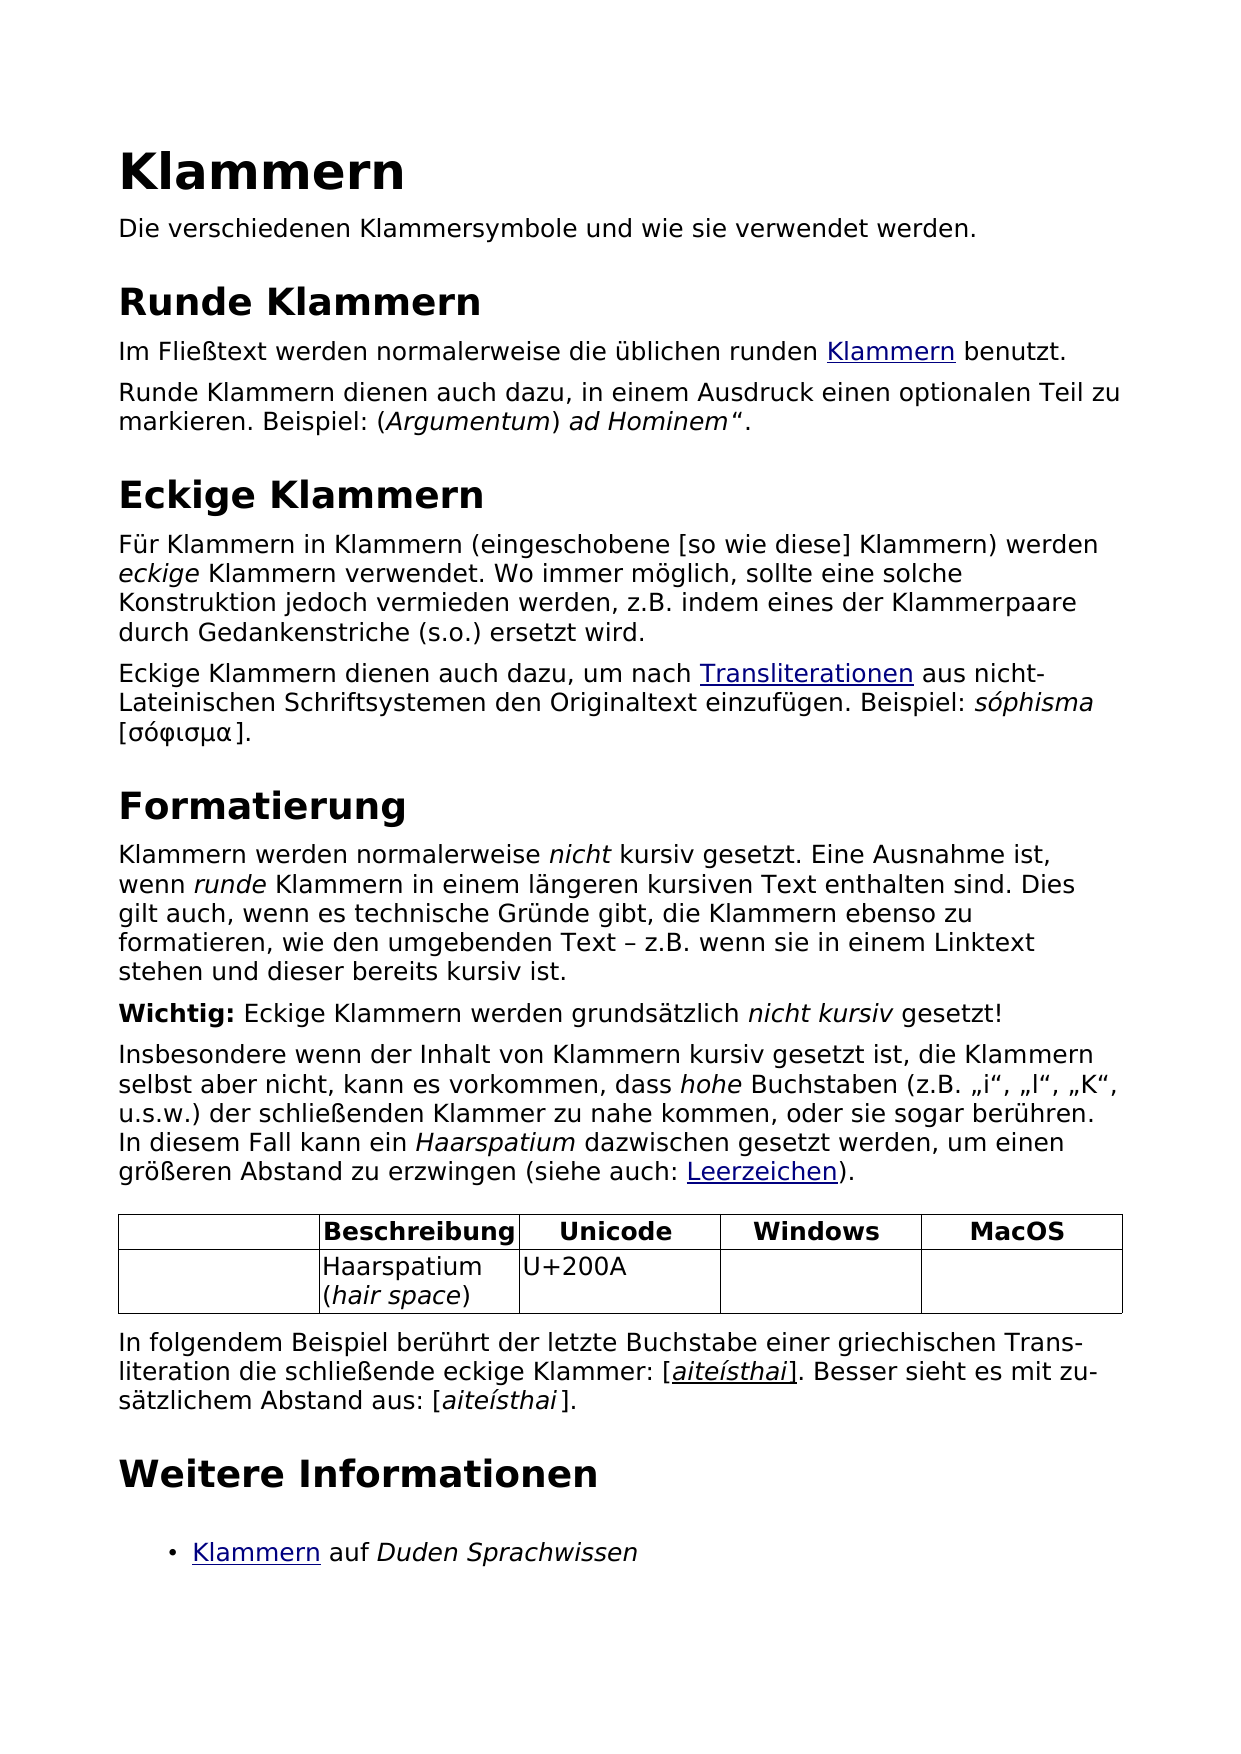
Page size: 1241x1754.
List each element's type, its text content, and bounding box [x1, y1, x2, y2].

subtitle Formatierung [118, 784, 1122, 828]
table_header MacOS [922, 1215, 1122, 1249]
text Wichtig: Eckige Klammern werden grundsätzlich nicht kursiv gesetzt! [118, 999, 1122, 1028]
text Die verschiedenen Klammersymbole und wie sie verwendet werden. [118, 214, 1122, 243]
text Im Fließtext werden normalerweise die üblichen runden Klammern benutzt. [118, 337, 1122, 366]
table_header Unicode [520, 1215, 720, 1249]
table_header [119, 1215, 319, 1249]
subtitle Klammern [118, 143, 1122, 201]
list Klammern auf Duden Sprachwissen [177, 1539, 1122, 1568]
text Eckige Klammern dienen auch dazu, um nach Trans­litera­tionen aus nicht-Lateinischen Schriftsystemen den Originaltext einzufügen. Beispiel: sóphisma [σόφισμα ]. [118, 659, 1122, 747]
subtitle Eckige Klammern [118, 474, 1122, 518]
text Für Klammern in Klammern (eingeschobene [so wie diese] Klammern) werden eckige Klammern verwendet. Wo immer möglich, sollte eine solche Konstruktion jedoch vermieden werden, z.B. indem eines der Klammer­paare durch Gedankenstriche (s.o.) ersetzt wird. [118, 530, 1122, 647]
table_header Windows [721, 1215, 921, 1249]
table_cell [119, 1250, 319, 1313]
text Runde Klammern dienen auch dazu, in einem Ausdruck einen optionalen Teil zu markieren. Beispiel: (Argumentum) ad Hominem “. [118, 378, 1122, 437]
text In folgendem Beispiel berührt der letzte Buch­stabe einer griech­ischen Trans­litera­tion die schließ­ende eckige Klammer: [ai­teís­thai]. Bes­ser sieht es mit zu­sätz­lichem Ab­stand aus: [ai­teís­thai ]. [118, 1328, 1122, 1416]
text Klammern werden normalerweise nicht kursiv gesetzt. Eine Ausnahme ist, wenn runde Klammern in einem längeren kursiven Text ent­halten sind. Dies gilt auch, wenn es technische Gründe gibt, die Klammern ebenso zu formatieren, wie den umgebenden Text – z.B. wenn sie in einem Linktext stehen und dieser bereits kursiv ist. [118, 841, 1122, 986]
subtitle Weitere Informationen [118, 1453, 1122, 1497]
table_cell Haarspatium (hair space) [320, 1250, 519, 1313]
table_header Beschreibung [320, 1215, 519, 1249]
table_cell [721, 1250, 921, 1313]
subtitle Runde Klammern [118, 281, 1122, 324]
table_cell U+200A [520, 1250, 720, 1313]
table_cell [922, 1250, 1122, 1313]
text Insbesondere wenn der Inhalt von Klammern kursiv gesetzt ist, die Klam­mern selbst aber nicht, kann es vor­kom­men, dass hohe Buch­staben (z.B. „i“, „l“, „K“, u.s.w.) der schließ­enden Klammer zu nahe kommen, oder sie sogar be­rühren. In diesem Fall kann ein Haar­spatium da­zwischen ge­setzt werden, um einen größ­eren Ab­stand zu er­zwingen (siehe auch: ⁠Leerzeichen). [118, 1041, 1122, 1186]
